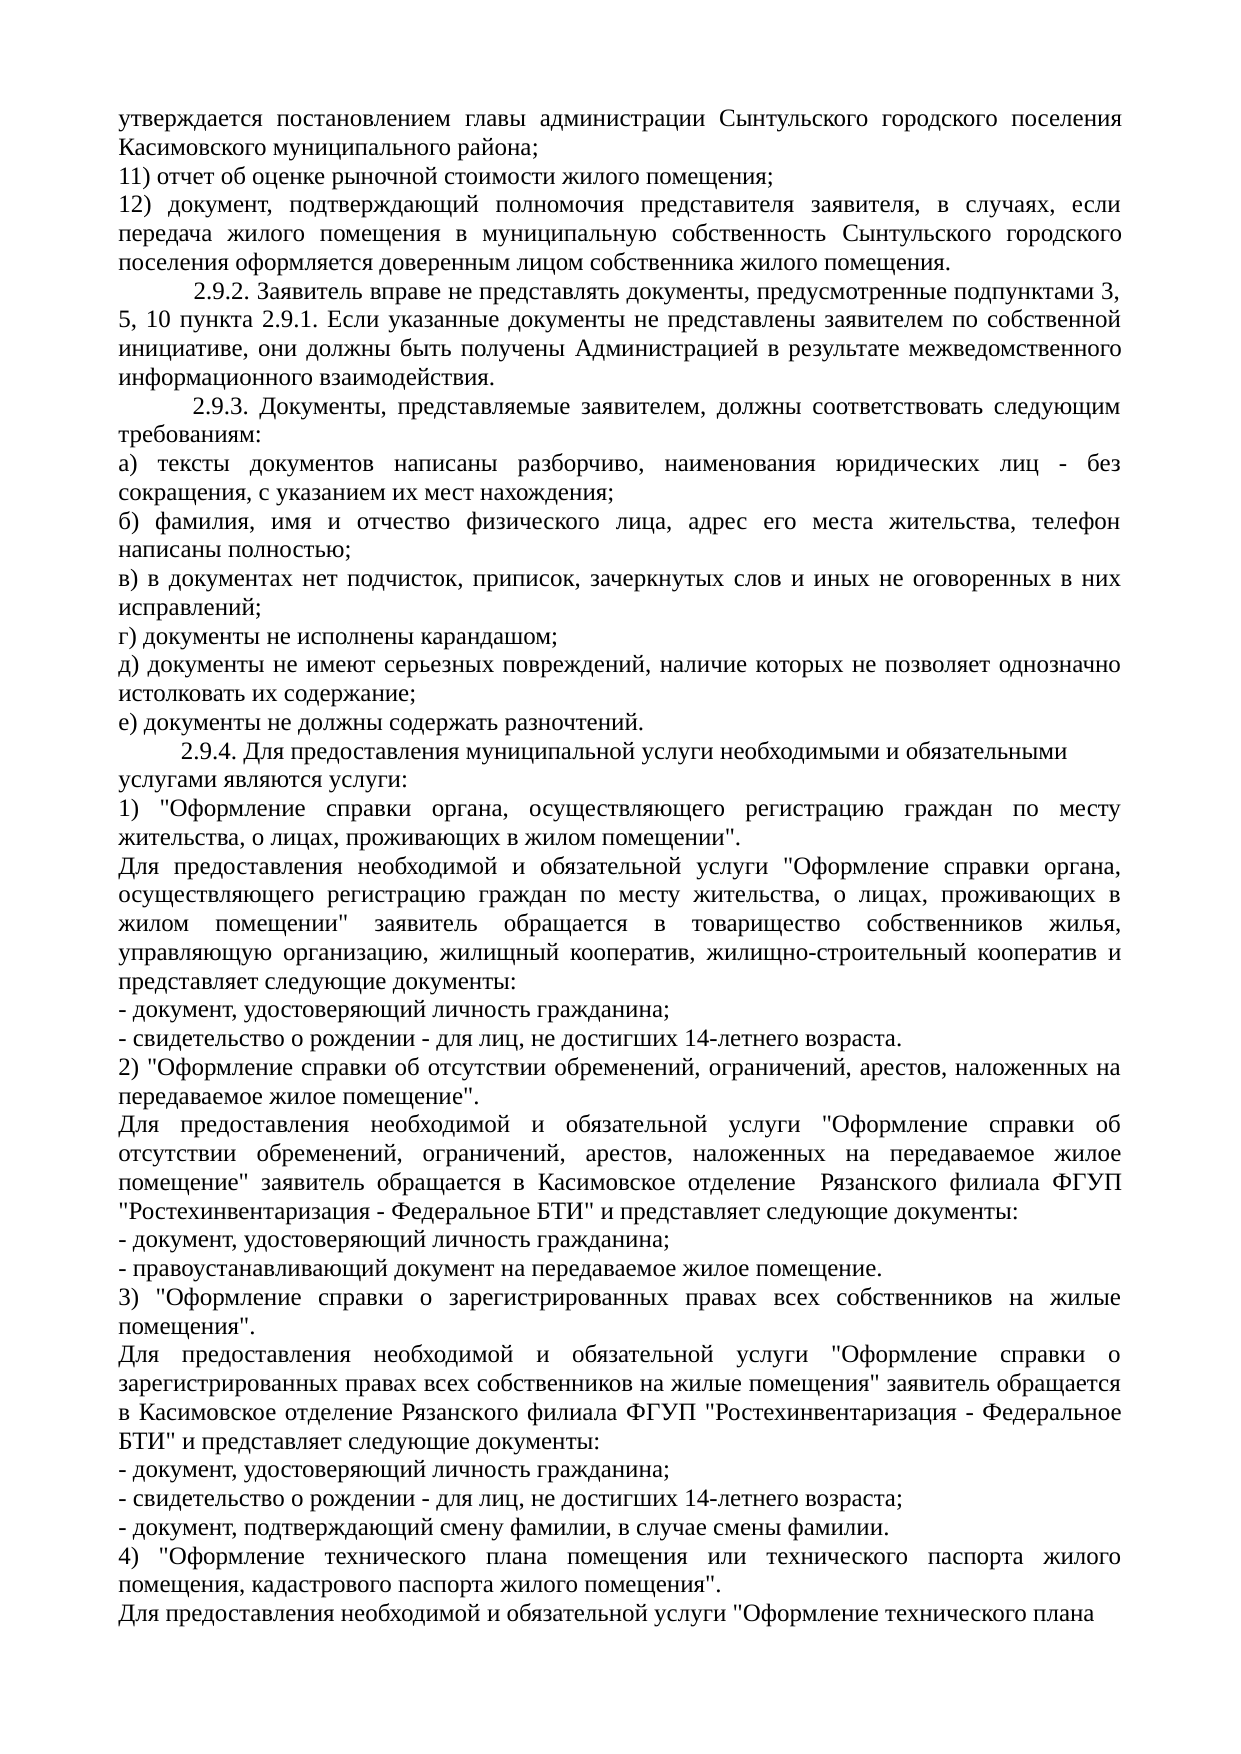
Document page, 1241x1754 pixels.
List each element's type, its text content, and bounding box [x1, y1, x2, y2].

text - документ, удостоверяющий личность гражданина; [118, 994, 1122, 1023]
text 2) "Оформление справки об отсутствии обременений, ограничений, арестов, наложенных на передаваемое жилое помещение". [118, 1052, 1122, 1109]
text г) документы не исполнены карандашом; [118, 621, 1122, 649]
text - документ, подтверждающий смену фамилии, в случае смены фамилии. [118, 1512, 1122, 1541]
text - документ, удостоверяющий личность гражданина; [118, 1224, 1122, 1253]
text - правоустанавливающий документ на передаваемое жилое помещение. [118, 1253, 1122, 1282]
text Для предоставления необходимой и обязательной услуги "Оформление технического плана [118, 1598, 1122, 1627]
text 3) "Оформление справки о зарегистрированных правах всех собственников на жилые помещения". [118, 1282, 1122, 1339]
text Для предоставления необходимой и обязательной услуги "Оформление справки о зарегистрированных правах всех собственников на жилые помещения" заявитель обращается в Касимовское отделение Рязанского филиала ФГУП "Ростехинвентаризация - Федеральное БТИ" и представляет следующие документы: [118, 1339, 1122, 1454]
text 11) отчет об оценке рыночной стоимости жилого помещения; [118, 161, 1122, 189]
text 12) документ, подтверждающий полномочия представителя заявителя, в случаях, если передача жилого помещения в муниципальную собственность Сынтульского городского поселения оформляется доверенным лицом собственника жилого помещения. [118, 189, 1122, 276]
text - свидетельство о рождении - для лиц, не достигших 14-летнего возраста; [118, 1483, 1122, 1512]
text Для предоставления необходимой и обязательной услуги "Оформление справки об отсутствии обременений, ограничений, арестов, наложенных на передаваемое жилое помещение" заявитель обращается в Касимовское отделение Рязанского филиала ФГУП "Ростехинвентаризация - Федеральное БТИ" и представляет следующие документы: [118, 1109, 1122, 1224]
text 1) "Оформление справки органа, осуществляющего регистрацию граждан по месту жительства, о лицах, проживающих в жилом помещении". [118, 793, 1122, 851]
text 2.9.3. Документы, представляемые заявителем, должны соответствовать следующим требованиям: [118, 391, 1122, 448]
text а) тексты документов написаны разборчиво, наименования юридических лиц - без сокращения, с указанием их мест нахождения; [118, 448, 1122, 506]
text 2.9.2. Заявитель вправе не представлять документы, предусмотренные подпунктами 3, 5, 10 пункта 2.9.1. Если указанные документы не представлены заявителем по собственной инициативе, они должны быть получены Администрацией в результате межведомственного информационного взаимодействия. [118, 276, 1122, 391]
text - документ, удостоверяющий личность гражданина; [118, 1454, 1122, 1483]
text Для предоставления необходимой и обязательной услуги "Оформление справки органа, осуществляющего регистрацию граждан по месту жительства, о лицах, проживающих в жилом помещении" заявитель обращается в товарищество собственников жилья, управляющую организацию, жилищный кооператив, жилищно-строительный кооператив и представляет следующие документы: [118, 851, 1122, 994]
text - свидетельство о рождении - для лиц, не достигших 14-летнего возраста. [118, 1023, 1122, 1052]
text д) документы не имеют серьезных повреждений, наличие которых не позволяет однозначно истолковать их содержание; [118, 649, 1122, 707]
text утверждается постановлением главы администрации Сынтульского городского поселения Касимовского муниципального района; [118, 103, 1122, 161]
text в) в документах нет подчисток, приписок, зачеркнутых слов и иных не оговоренных в них исправлений; [118, 563, 1122, 621]
text е) документы не должны содержать разночтений. [118, 707, 1122, 736]
text б) фамилия, имя и отчество физического лица, адрес его места жительства, телефон написаны полностью; [118, 506, 1122, 563]
text 4) "Оформление технического плана помещения или технического паспорта жилого помещения, кадастрового паспорта жилого помещения". [118, 1541, 1122, 1598]
text 2.9.4. Для предоставления муниципальной услуги необходимыми и обязательными услугами являются услуги: [118, 736, 1122, 793]
